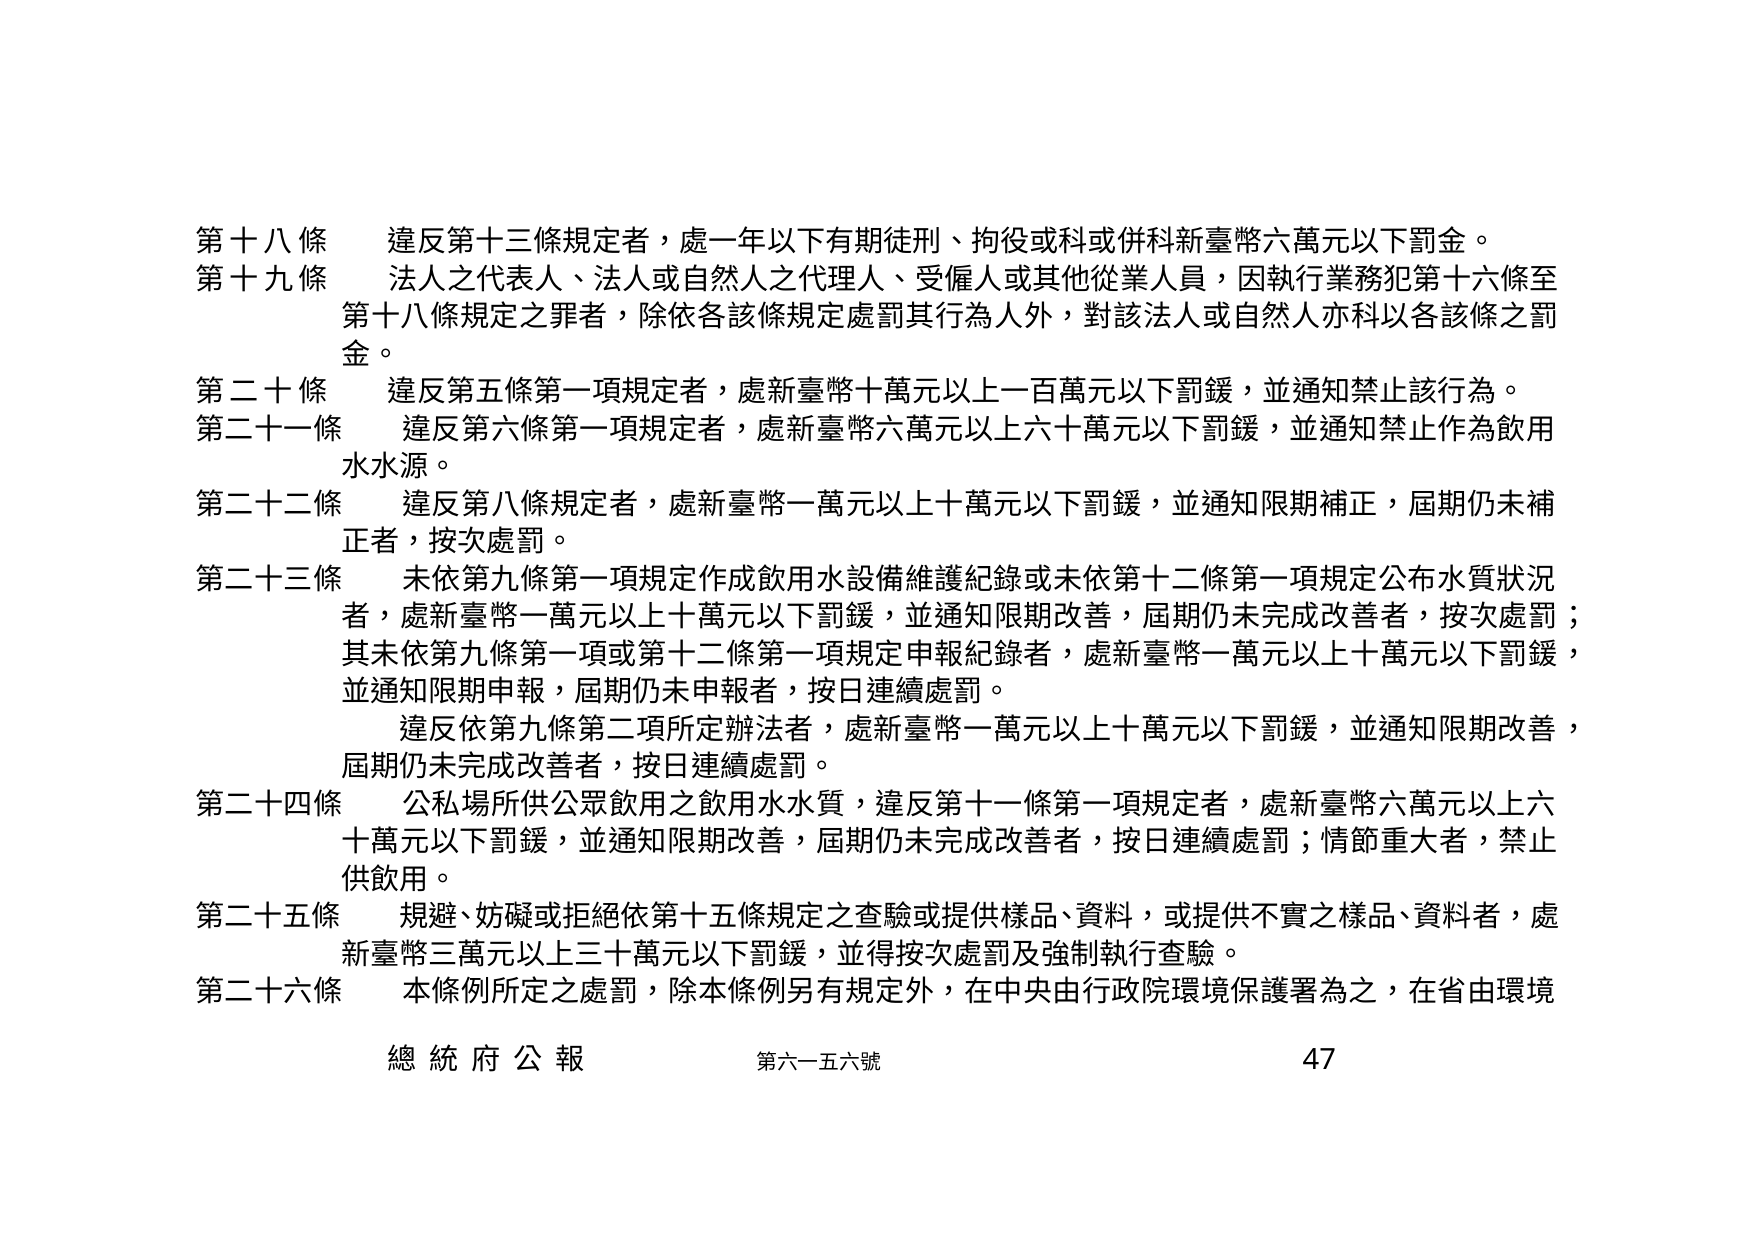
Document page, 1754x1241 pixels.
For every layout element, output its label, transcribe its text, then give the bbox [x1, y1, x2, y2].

text 第十八條 違反第十三條規定者，處一年以下有期徒刑、拘役或科或併科新臺幣六萬元以下罰金。 [195, 222, 1559, 259]
text 第二十六條 本條例所定之處罰，除本條例另有規定外，在中央由行政院環境保護署為之，在省由環境 [195, 972, 1559, 1009]
text 違反依第九條第二項所定辦法者，處新臺幣一萬元以上十萬元以下罰鍰，並通知限期改善，屆期仍未完成改善者，按日連續處罰。 [341, 709, 1559, 784]
text 第二十四條 公私場所供公眾飲用之飲用水水質，違反第十一條第一項規定者，處新臺幣六萬元以上六十萬元以下罰鍰，並通知限期改善，屆期仍未完成改善者，按日連續處罰；情節重大者，禁止供飲用。 [195, 784, 1559, 897]
text 第二十五條 規避、妨礙或拒絕依第十五條規定之查驗或提供樣品、資料，或提供不實之樣品、資料者，處新臺幣三萬元以上三十萬元以下罰鍰，並得按次處罰及強制執行查驗。 [195, 897, 1559, 972]
text 第十九條 法人之代表人、法人或自然人之代理人、受僱人或其他從業人員，因執行業務犯第十六條至第十八條規定之罪者，除依各該條規定處罰其行為人外，對該法人或自然人亦科以各該條之罰金。 [195, 259, 1559, 372]
text 第二十條 違反第五條第一項規定者，處新臺幣十萬元以上一百萬元以下罰鍰，並通知禁止該行為。 [195, 372, 1559, 409]
text 第二十三條 未依第九條第一項規定作成飲用水設備維護紀錄或未依第十二條第一項規定公布水質狀況者，處新臺幣一萬元以上十萬元以下罰鍰，並通知限期改善，屆期仍未完成改善者，按次處罰；其未依第九條第一項或第十二條第一項規定申報紀錄者，處新臺幣一萬元以上十萬元以下罰鍰，並通知限期申報，屆期仍未申報者，按日連續處罰。 [195, 559, 1559, 709]
text 第二十二條 違反第八條規定者，處新臺幣一萬元以上十萬元以下罰鍰，並通知限期補正，屆期仍未補正者，按次處罰。 [195, 484, 1559, 559]
text 第二十一條 違反第六條第一項規定者，處新臺幣六萬元以上六十萬元以下罰鍰，並通知禁止作為飲用水水源。 [195, 409, 1559, 484]
